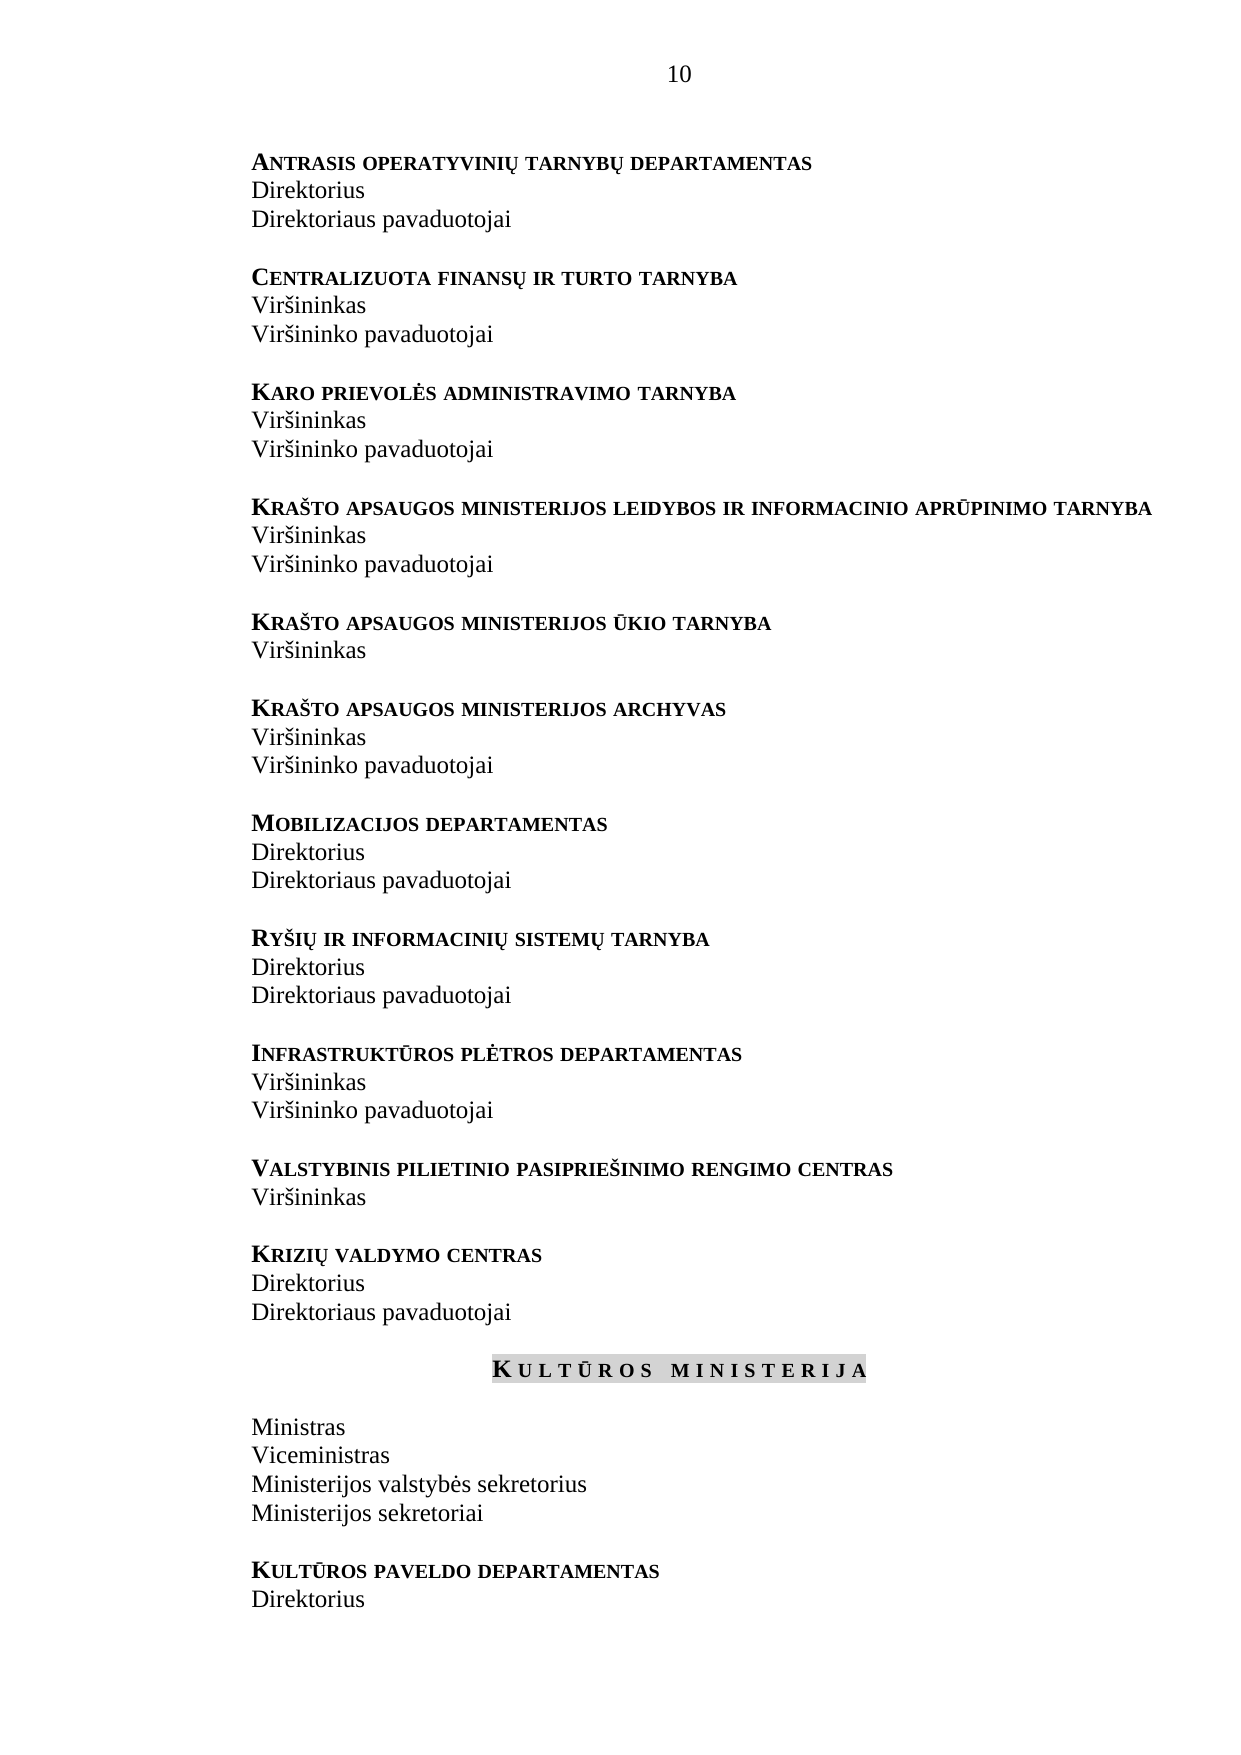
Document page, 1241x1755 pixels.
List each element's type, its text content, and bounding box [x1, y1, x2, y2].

text Ministerijos valstybės sekretorius [177, 1469, 1181, 1498]
text Direktoriaus pavaduotojai [177, 866, 1181, 894]
text Kultūros ministerija [177, 1354, 1181, 1383]
text Krizių valdymo centras [177, 1239, 1181, 1268]
text Antrasis operatyvinių tarnybų departamentas [177, 147, 1181, 176]
text Ministerijos sekretoriai [177, 1498, 1181, 1527]
text Krašto apsaugos ministerijos leidybos ir informacinio aprūpinimo tarnyba [177, 492, 1181, 521]
text Direktorius [177, 952, 1181, 981]
text Viršininko pavaduotojai [177, 434, 1181, 463]
text Mobilizacijos departamentas [177, 808, 1181, 837]
text Viceministras [177, 1441, 1181, 1469]
text Valstybinis pilietinio pasipriešinimo rengimo centras [177, 1153, 1181, 1182]
text Krašto apsaugos ministerijos ūkio tarnyba [177, 607, 1181, 636]
text Infrastruktūros plėtros departamentas [177, 1038, 1181, 1067]
text Direktoriaus pavaduotojai [177, 981, 1181, 1009]
text Viršininkas [177, 291, 1181, 319]
text Viršininkas [177, 406, 1181, 434]
text Viršininkas [177, 521, 1181, 549]
text Ryšių ir informacinių sistemų tarnyba [177, 923, 1181, 952]
text Direktorius [177, 176, 1181, 204]
text Viršininko pavaduotojai [177, 549, 1181, 578]
text Viršininkas [177, 636, 1181, 664]
text Direktorius [177, 1268, 1181, 1297]
text Viršininko pavaduotojai [177, 1096, 1181, 1124]
text Viršininkas [177, 1067, 1181, 1096]
text Viršininkas [177, 722, 1181, 751]
text Karo prievolės administravimo tarnyba [177, 377, 1181, 406]
text Direktoriaus pavaduotojai [177, 1297, 1181, 1326]
text Direktorius [177, 1584, 1181, 1613]
text Direktoriaus pavaduotojai [177, 204, 1181, 233]
text Kultūros paveldo departamentas [177, 1556, 1181, 1584]
text Viršininko pavaduotojai [177, 751, 1181, 779]
text Viršininko pavaduotojai [177, 319, 1181, 348]
text Krašto apsaugos ministerijos archyvas [177, 693, 1181, 722]
text Viršininkas [177, 1182, 1181, 1211]
text Direktorius [177, 837, 1181, 866]
text Centralizuota finansų ir turto tarnyba [177, 262, 1181, 291]
text Ministras [177, 1412, 1181, 1441]
